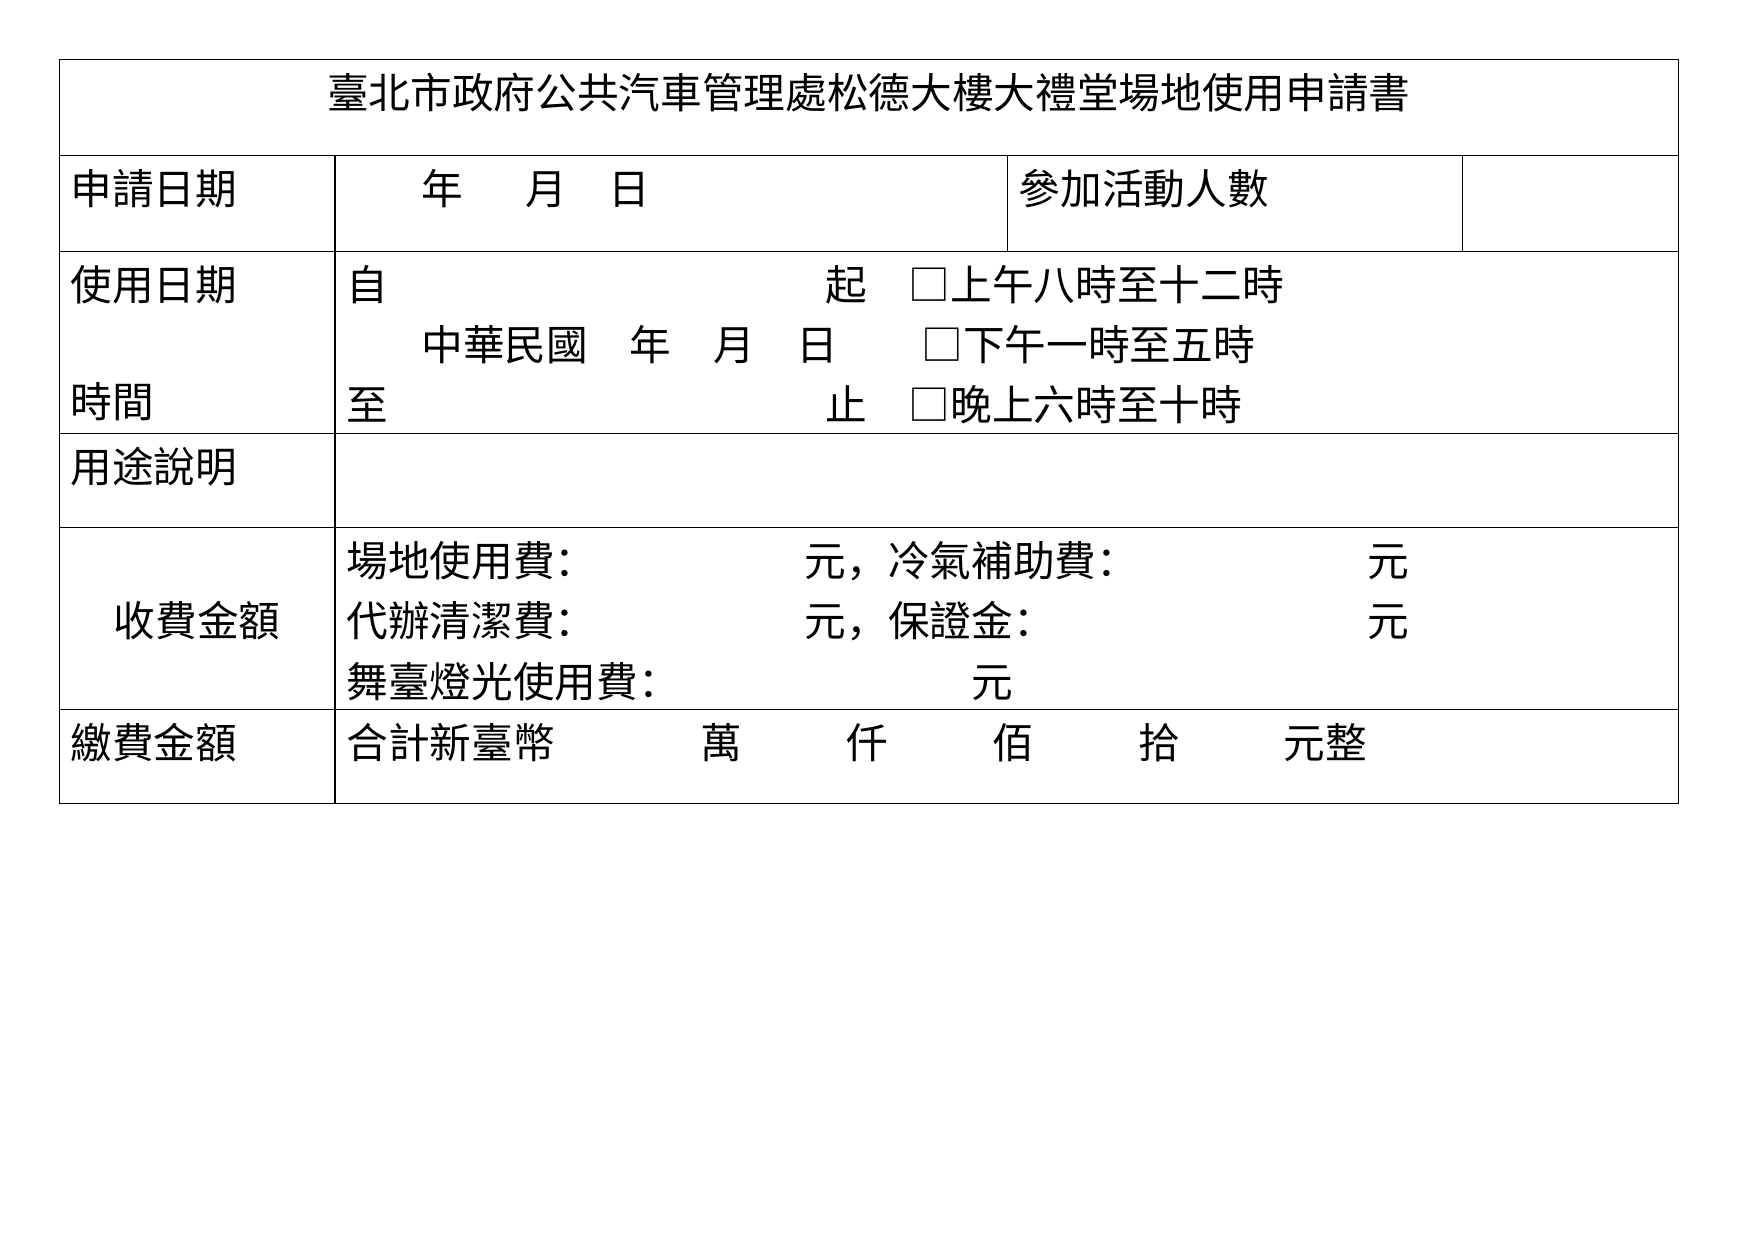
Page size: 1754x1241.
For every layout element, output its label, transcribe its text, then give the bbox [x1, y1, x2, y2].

table_cell 繳費金額 [60, 710, 334, 803]
table_cell 場地使用費： 元，冷氣補助費： 元 代辦清潔費： 元，保證金： 元 舞臺燈光使用費： 元 [336, 528, 1678, 709]
table_cell 使用日期 時間 [60, 252, 334, 433]
table_cell [1463, 156, 1678, 251]
table_cell 自 起 □上午八時至十二時 中華民國 年 月 日 □下午一時至五時 至 止 □晚上六時至十時 [336, 252, 1678, 433]
table_cell 參加活動人數 [1008, 156, 1462, 251]
table_cell 合計新臺幣 萬 仟 佰 拾 元整 [336, 710, 1678, 803]
table_cell 用途說明 [60, 434, 334, 527]
table_cell [336, 434, 1678, 527]
table_cell 申請日期 [60, 156, 334, 251]
table_cell 年 月 日 [336, 156, 1007, 251]
table_cell 收費金額 [60, 528, 334, 709]
table_header 臺北市政府公共汽車管理處松德大樓大禮堂場地使用申請書 [60, 60, 1678, 155]
